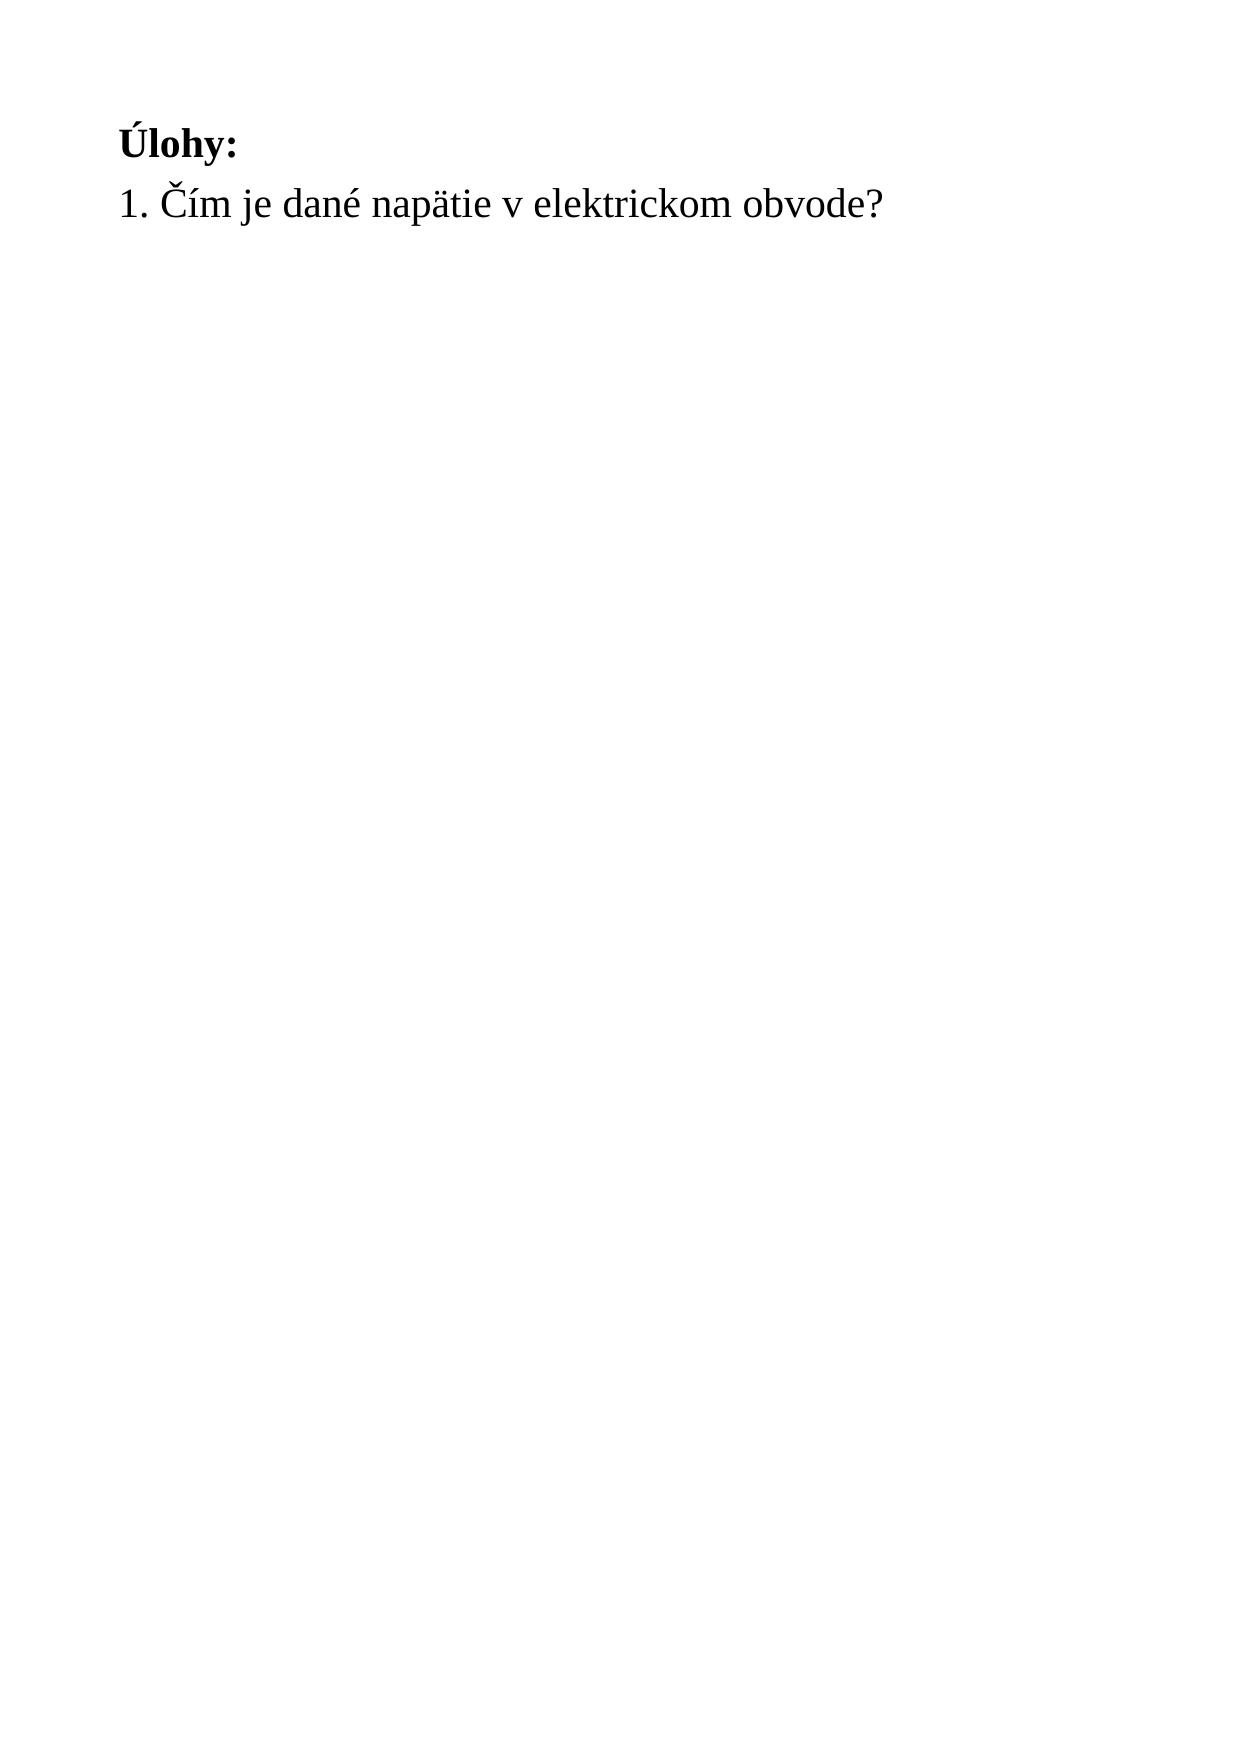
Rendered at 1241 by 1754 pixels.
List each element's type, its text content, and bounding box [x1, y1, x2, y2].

text Úlohy: [118, 118, 1122, 166]
text 1. Čím je dané napätie v elektrickom obvode? [118, 178, 1122, 226]
